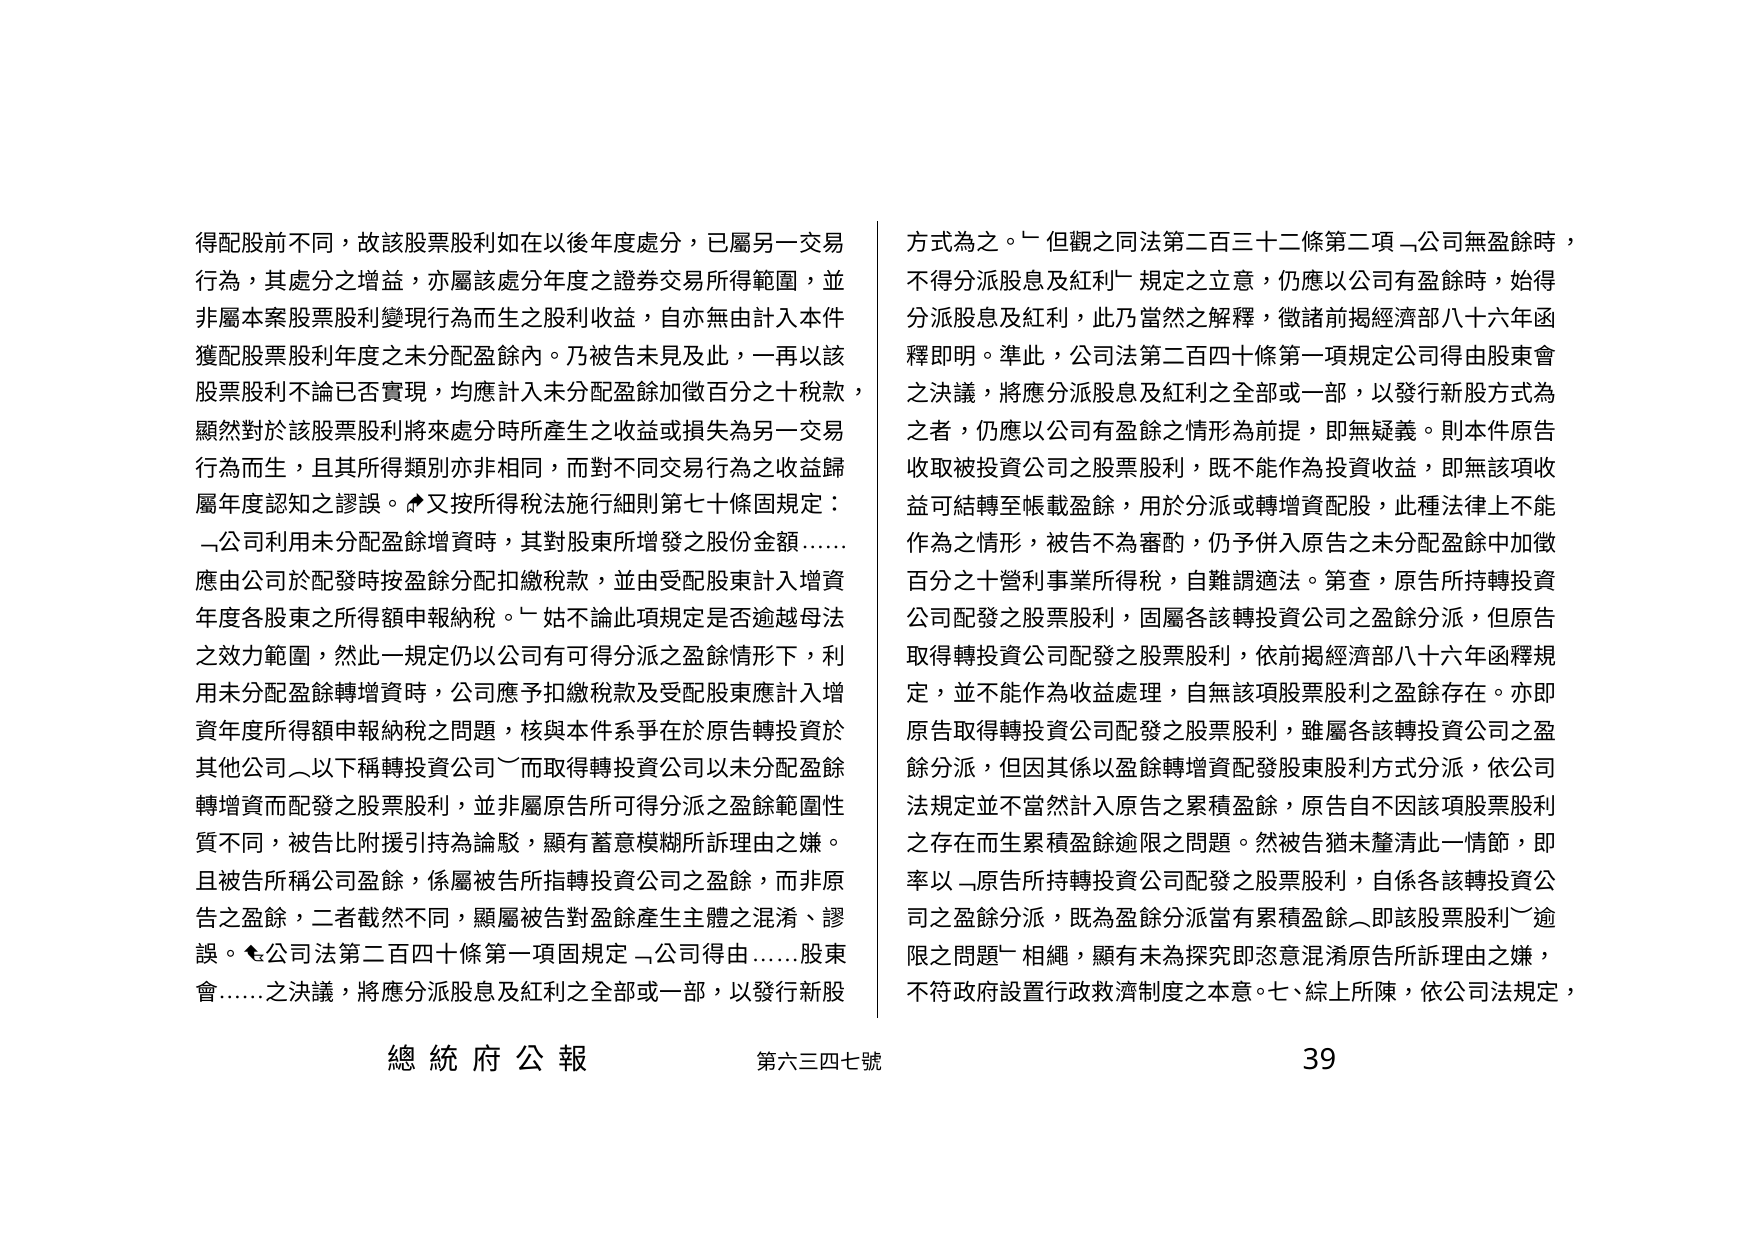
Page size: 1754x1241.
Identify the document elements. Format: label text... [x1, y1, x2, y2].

text 原告起訴意旨及補充理由略謂：一、未分配盈餘之計算，係以經主管稽徵機關﹁核定之營利事業所得額﹂為基準，所得稅法第七十六條之一第二項定有明文，財政部以行政命令擴大解釋﹁核定之營利事業所得額﹂範圍，逾越法律效力，自屬無效。按﹁人民有依法律納稅之義務﹂及﹁憲法第十九條規定人民有依法律納稅之義務，係指人民僅依法律所定之納稅主體、稅目、稅率、納稅方法及納稅期間等項而負納稅之義務。﹂為憲法第十九條規定及司法院釋字第二一七號解釋所揭櫫。又﹁左列事項應以法律定之……二、關於人民之權利義務者。﹂及﹁應以法律規定之事項，不得以命令定之。﹂亦分別為中央法規標準法第五條及第六條所明定。查所得稅法第七十六條之一第二項所指未分配盈餘，係﹁以經主管稽徵機關核定之營利事業所得額，減除當年度應納之營利事業所得稅等九款後之餘額為準。﹂其中稱﹁核定之營利事業所得額﹂，指稽徵機關依同法第二十四條規定所計算之所得額，此觀之財政部以六十五年九月十八日台財稅第三六三一四號函亦謂：﹁所得稅法第七十六條之一規定所稱未分配盈餘，應以主管稽徵機關核定之營利事業所得額，減除同條第二項所列各款之餘額為準。……所稱﹃核定﹄一詞，係指稽徵機關核定營利事業所得額及應納稅額而言。……﹂即臻明灼。又所得稅法第七十六條之一係對未分配盈餘超過限額者，應辦理增資或按每股份之應分配數歸戶課稅，以及得自﹁核定之營利事業所得額﹂減除規定項目以計算未分配盈餘所作之規定，並非對何者應予列入﹁核定之營利事業所得額﹂內以計算未分配盈餘所為之規定；蓋以﹁核定之營利事業所得額﹂係存在於先，並已經稽徵機關依所得稅法第二十四條核定在案，無庸另以法律規定之。據上規定與說明，對未分配盈餘超過限額規定選擇適用促進產業升級條例第十五條對再保留盈餘加徵百分之十營利事業所得稅者，自應以稽徵機關﹁核定之營利事業所得額﹂為準繩，再減除規定之項目後以計算未分配盈餘數額，作為超限部分加徵之依據。此項重要之納稅方法，並不容行政機關擅自以命令擴充解釋其範圍，乃財政部以六十四年二月二十日台財稅第三一二三五號函規定﹁公司當年度如有依……規定所取得之增資股票……或其他法令得免予計入當年度課稅之所得，雖可依法免予計入當年度課稅所得，課徵營利事業所得稅；惟該項所得仍應計入該公司全年所得額內，計算未分配盈餘。﹂自有以行政命令擴大解釋﹁核定之營利事業所得額﹂範圍之嫌，有違首揭各規定及大法官解釋之本旨，應屬無效。二、被告對免予計入所得額之投資收益及短期票券之利息所得，再併入其已﹁核定之營利事業所得額﹂內以計算未分配盈餘，顯屬非法。按﹁公司組織之營利事業，投資於國內其他非受免徵營利事業所得稅待遇之股份有限公司組織者，其投資收益之百分之八十，免予計入所得額課稅。﹂為所得稅法第四十二條所明定。稱﹁免予計入所得額﹂，依促進產業升級條例施行細則第六條規定，指免予併入營利事業當年度損益項目計算其全年所得額，自不構成稽徵機關﹁核定之營利事業所得額﹂；而依所得稅法第二十四條第二項營利事業有短期票券之利息不計入營利事業所得額之規定，自亦不構成稽徵機關﹁核定之營利事業所得額﹂範圍。然本案原告八十一年度營利事業所得稅結算申報案，經被告核定之全年所得額為三○五、六一九、五八三元，有核定通知書可按。但被告於計算未分配盈餘時，竟就原經其核定之全年所得額，再予加計現金股利六四、八○五、六六五元、股票股利六六、六三一、四三三元︵以上均屬百分之八十部分︶及分離課稅之利息收入五、○一二、三二○元等依法不計入所得額課稅部分，造成依所得稅法第七十六條之一計算未分配盈餘時所認定之﹁核定之營利事業所得額﹂四四二、○六九、○○一元，超過其依同法第二十四條規定所﹁核定之營利事業所得額﹂達一三六、四四九、四一八元，致溢計加徵百分之十稅款一三、六四四、九四二元。其所持理由係以﹁合於所得稅法第四十二條投資收益百分之八十免稅所得部分一三一、四三七、○九八元及分離課稅利息所得五、○一二、三二○元，依前揭財政部函釋︵即七十五年十二月八日台財稅第七五一八三五七號︶規定，免納營利事業所得稅之所得於分配盈餘時不得免稅，是故在計算未分配盈餘將上述二項免稅所得加入，並無不合。﹂訴願決定機關除持其見解外，更援引其︵六四︶台財稅第三一二三五號函釋規定﹁公司當年度如有依……規定所取得之增資股票……或其他法令得免予計入當年度課稅之所得，雖可依法免予計入當年度課稅所得，課徵營利事業所得稅；惟該項所得仍應計入該公司全年所得額內，計算未分配盈餘。﹂為其否准變更之理由。再訴願決定不察，即遽予維持，均嫌恣意擅斷，置人民僅依法律所定之納稅方法負納稅義務之租稅法律主義於不顧，有違首揭憲法、中央法規標準法及大法官解釋之意旨，自非法所允許。三、依商業會計法、一般公認會計原則及其相關規定，公司取得被投資公司之股票股利均不得作為投資收益處理。財政部於稅法無對股票股利應列為收益之特別規定下，逕以行政函釋解為應列收益課稅，亦屬無效。查商業會計法第二條規定謂：﹁本法所稱商業，謂以營利為目的之事業，其範圍依商業登記法、公司法及其他法律之規定。商業會計事務，謂依據一般公認會計原則從事商業事務之處理及據以編制財務報表。﹂又依商業會計法所訂定之商業會計處理準則第二條及第十五條第二項第二款第目亦分別規定：﹁商業會計事務之處理，應依本法、本準則及有關法令規定辦理。﹂及﹁因持有短期投資而取得股票股利者，應依短期投資之種類，分別註記所增加之股數，並按加權平均法重新計算每股平均單位成本。﹂而中華民國會計研究發展基金會發布之財務會計準則公報第五號第二十一則規定﹁被投資公司發放股票股利時，不列為投資收益，應於除權日註記增加之股權，並按收到股票股利後之總股數，重新計算每股成本或帳面價值。﹂以及財政部證券管理委員會七十三年十二月十五日台財證第三五九五號函釋﹁公開發行之公司，因持有有價證券或長期投資，而取得之股票股利者，應依投資之種類，分別註記所增加之股數並按加權平均法計算每股平均單位成本，不得作為收益處理。﹂而取得股票股利不作收益處理，觀諸鄭丁旺博士於其所著之中級會計學第五版上冊第六五三頁略謂：﹁投資公司收到被投資公司之股票股利時，被投資公司既未分配任何資產，亦未變動股東權益，僅是股份增加而已。對投資人而言，既未收到任何資產，亦未增加其投資人之權益，僅是有更多之股份以代表其原有之權益而已，收到股票股利時亦不入帳，僅作備忘記錄，註明股數增加及每股帳面價值減少而已。﹂論述亦明，此即為股票股利不作收益處理之理論依據。反觀稅法並無任何明文對股票股利應作收益處理之特別規定下，財政部固曾以七十四年四月二十三日台財稅第一四八九八號函規定：﹁營利事業取得被投資事業發放之股票股利，於辦理營利事業所得稅結算申報時……仍應列入所得額，依法計徵營利事業所得稅。﹂惟股票股利應否列入所得額計徵所得稅，乃關於人民權利義務之事項，依首揭中央法規標準法之規定，自應以法律規定，並不得以命令定之，是該函釋既係以命令解為應對股票股利課稅，自屬無效。四、股票股利既不得作為投資收益，自無該股票股利之未分派盈餘存在，既無未分派盈餘之存在，即無從辦理分派股利或轉增資，被告擅以法規禁止之事由，強令原告負擔無法作為之納稅義務，亦屬非法。按所得稅法第七十六條之一立法原意，係指保留未分配盈餘達到一定金額以上時，既不辦理分派又不辦理增資者，始應予強制分配或對其加徵百分之十營利事業所得稅，此觀之財政部六十五年十一月三十日台財稅第三七八九八號函釋說明二：﹁所得稅法第七十六條之一係對公司應分配盈餘達到一定金額時，既不辦理分配，亦不辦理增資之情形，為遏阻公司股東藉保留盈餘不分配以規避綜合所得稅，影響一般股東權益，所作之強制規定；如公司辦理分配股利或增資，即根本不發生適用問題﹂自明，但倘其不辦理分配或增資之情形，為法規禁止所致者，既不能歸責於納稅義務人之不作為，即不能再據為強制分配或予以加徵百分之十營利事業所得稅之理由，此為論理上之當然解釋。查﹁公司無盈餘時，不得分派股息及紅利……﹂公司法第二百三十二條定有明文，所稱﹁盈餘﹂係指依據商業會計法、商業會計處理準則及一般公認會計原則等財務法規所規定之帳載盈餘而言，與基於課稅目的所核定之所得額，並不當然相同，此觀諸營利事業所得稅查核準則第二條第二項及第三項規定謂：﹁營利事業之會計事項，應參照商業會計法及財務會計準則公報等據實記載，產生其財務報表。﹂及﹁至辦理所得稅結算申報或核課所得稅時，其帳載事項與所得稅法……暨有關法令之規定未符者，均應於申報書內自行調整之﹂自明。惟投資公司取得被投資公司發放之股票股利，依法不得作為投資收益處理，此商業會計法、一般公認會計原則暨相關法令均已明定，已如前述，則股票股利既不作為﹁收益﹂處理，公司即無該項收益可供結轉至當年度帳載盈餘，自亦無列為未分派盈餘之問題。從而，公司董事會於依公司法第二百二十八條規定造具盈餘分派議案即不能將該股票股利部分擅認為﹁盈餘﹂之項目而列為分派之議案提請股東會承認，縱謂該議案於股東會通過，然其決議內容，明顯違反法律之情形下仍屬無效之決議。是對股票股利不辦理分派或轉增資者，純屬法律上不能作為，而非不為作為。此觀諸經濟部八十六年八月十九日經︵八六︶商字第八六二一五二一五號函解釋：﹁按公司法第二百三十二條第一項﹃公司無盈餘時，不得分派股息及紅利﹄，亦即公司有盈餘時，始得分派股息及紅利；另依財務會計準則公報第五號長期股權投資會計處理準則第二十一段規定﹃被投資公司發放股票股利時，不列為投資收益，應於除權日註記增加之股數，並按收到股票股利後之總股數，重新計算每股成本或帳面價值﹄，準此，投資公司收取被投資公司股票股利，尚不列為收益，自無涉及盈餘分派或增資事宜。﹂由此可見，股票股利不列為收益，自無涉及盈餘分派或增資事宜，更臻明確。因此，財稅主管機關應不得對於納稅義務人依法不能作為之事項，逕以命令規定其作為義務，而據以強制分配或加徵百分之十營利事業所得稅之理。從而，財政部以前揭︵六四︶台財稅第三一二三五號函規定股票股利應計入公司全年所得額內，以計算未分配盈餘，不但有以行政命令強制分配或加徵稅款之不合理現象，本身且無稅法法源，亦與商業會計法、公司法相關法規牴觸，應屬無效。且公司分派盈餘或轉增資配股時，應由董事會依公司法第二百二十八條按中央主管機關規定之規章編造盈餘分派之議案，並以經股東會依同法第二百三十條第一項規定決議承認後發生效力；倘於公司無盈餘時，縱經股東會決議分派盈餘或以盈餘轉增資配股，因其決議內容違反法令規定，依公司法第一百九十一條規定，仍不發生效力。據上以觀，股票股利既不能作為收益處理，自無該項未分配盈餘之存在，股東會更無法擅將該股票股利視為實際盈餘數而決議用於盈餘之分派或轉增資配股，是對所獲配之股票股利未能辦理分派或用以轉增資，純屬法律上之不能作為，而非不為作為，自無應予強制歸戶課稅或加徵百分之十營利事業所得稅之餘地，否則，即有違首揭所得稅法第七十六條之一規定之立意。訴願決定指稱﹁訴願人所持轉投資公司配發之股票股利，自係各該轉投資公司之盈餘分派，既為盈餘分派當有累積盈餘︵即該股票股利︶逾限之問題﹂乙節，顯未究明股票股利於被投資公司︵發放者︶與投資公司︵取券者︶股利之間顯屬不同之本質。按原告收取被投資公司發放之股票股利固屬該被投資公司之盈餘分派，然原告所收取之股票股利法律並無明文應加以課稅，乃至商業會計法等財務法規又不准其列為收益處理，是該被投資公司發放之股票股利並不當然構成原告之盈餘項目之一。乃被告執意將該股票股利視為盈餘之一部分據以強制分派或轉增資之義務，造成所得稅法第七十六條之一與公司法規定適用上產生積極衝突，實不足採，再訴願決定遞持其見解，亦有未合。五、按本件原告首在主張被告不應在其已核定之營利事業所得額外，加計原不在其核定範圍內之免稅投資收益︵含股票股利及現金股利二者百分之八十部分︶及分離課稅所得，致生逾越法定未分配盈餘之計算方法；次在主張除股票股利百分之八十部分不應併入未分配盈餘計算，且包括已含在其核定營利事業所得額範圍而計入未分配盈餘內之股票股利百分之二十部分，二者合計百分之百股票股利新台幣八三、二八九、二九一元，因依公司法等有關規定不得作為收益處理，致無法列為帳載未分配盈餘用以分派股利或作為轉增資配股之用，自不能予以併入未分配盈餘計算，並以加徵百分之十營利事業所得稅，藉符所得稅法第七十六條之一規定之立意。乃被告不察原告所訴理由，竟仍執陳詞以：﹁依前揭財政部三一二三五號函及七十五年台財稅第七五一八三五七號函釋規定，免納營利事業所得稅之所得於未分配盈餘時不得免稅，是故在計算未分配盈餘將上述二項免稅所得加入，並無不合。原告顯係對法令之誤解，所訴核不足採﹂等語資為論辯，顯仍未為深究本件系爭關鍵在於股票股利根本無法作收益處理，並列為帳載盈餘用於分派或辦理轉增資配股之情形，即遽以推諉之詞搪塞，殊難令人折服。按公司得以利用未分配盈餘辦理分派或轉增資配股之情形，仍應於公司財務會計上帳載有可得分配之盈餘為範圍，而依營利事業所得稅查核準則第二條第二項﹁營利事業之會計事項，應參照商業會計法及財務會計準則公報等據實記載，產生其財務報表。﹂及前揭經濟部八十六年八月十九日經︵八六︶商字第八六二一五二一五號函釋﹁投資公司收取被投資公司股票股利，尚不列為收益﹂之規定，本件系爭全部股票股利並無法作為收益處理，再轉至帳載盈餘用於分派或辦理轉增資配股，縱原告欲將該股票股利視同盈餘予以分派或辦理轉增資配股，終將為法規所禁止，仍屬無效。是原告對全部股票股利未能辦理分派或轉增資配股之情形，既屬法律上之不能作為，自無由對本件系爭之全部股票股利予以併入未分配盈餘計算，並加徵百分之十營利事業所得稅，以符合所得稅法第七十六條之一規定之立法原意，並昭信服。六、又被告以原告主張累積之未分配盈餘應以已收付實現為原則，尚未實現之股票股利計八三、二八九、二九一元應予扣除，而持依公司法第二百三十二條第二項、第二百四十條及所得稅法施行細則第七十條規定為理由，認原告所持轉投資公司配發之股票股利，自係各該轉投資公司之盈餘分派，既為盈餘分派當有累積盈餘︵即該股票股利︶逾限之問題，此與收付實現原則無涉等語，資為辯駁乙節，分述如下：按原告係主張營利事業取得被投資公司之股票股利，應俟該股票股利處分產生實際收益，並為公司法規定得列為盈餘分配之收益時，再將其併入計算未分配盈餘，據以加徵百分之十營利事業所得稅；並非如被告所稱原告主張累積未分配盈餘應以已收付實現為原則，尚未實現之股票股利應予扣除。蓋累積未分配盈餘，係屬根據會計事項所產出資產負債表表達之數額，並無收付實現原則問題；而股票股利，依公司法規定並不得列為收益處理，自亦無股票股利之收益已否實現問題。本件原告取自轉投資公司配發之股票股利不能列為收益處理，自亦無從轉至帳載未分配盈餘，用於分派股息及紅利或辦理轉增資配股之情形，已如前述。至將來該股票處分與否，並不影響原告於取得時不能列為收益處理之本質，且因取得該股票股利時，須作備忘記錄，註明因獲取股票股利而增加之股數，同時以加計獲配股數後之總股數重新核算每股帳面價值，其每股投資成本已與取得配股前不同，故該股票股利如在以後年度處分，已屬另一交易行為，其處分之增益，亦屬該處分年度之證券交易所得範圍，並非屬本案股票股利變現行為而生之股利收益，自亦無由計入本件獲配股票股利年度之未分配盈餘內。乃被告未見及此，一再以該股票股利不論已否實現，均應計入未分配盈餘加徵百分之十稅款，顯然對於該股票股利將來處分時所產生之收益或損失為另一交易行為而生，且其所得類別亦非相同，而對不同交易行為之收益歸屬年度認知之謬誤。又按所得稅法施行細則第七十條固規定：﹁公司利用未分配盈餘增資時，其對股東所增發之股份金額……應由公司於配發時按盈餘分配扣繳稅款，並由受配股東計入增資年度各股東之所得額申報納稅。﹂姑不論此項規定是否逾越母法之效力範圍，然此一規定仍以公司有可得分派之盈餘情形下，利用未分配盈餘轉增資時，公司應予扣繳稅款及受配股東應計入增資年度所得額申報納稅之問題，核與本件系爭在於原告轉投資於其他公司︵以下稱轉投資公司︶而取得轉投資公司以未分配盈餘轉增資而配發之股票股利，並非屬原告所可得分派之盈餘範圍性質不同，被告比附援引持為論駁，顯有蓄意模糊所訴理由之嫌。且被告所稱公司盈餘，係屬被告所指轉投資公司之盈餘，而非原告之盈餘，二者截然不同，顯屬被告對盈餘產生主體之混淆、謬誤。公司法第二百四十條第一項固規定﹁公司得由……股東會……之決議，將應分派股息及紅利之全部或一部，以發行新股方式為之。﹂但觀之同法第二百三十二條第二項﹁公司無盈餘時，不得分派股息及紅利﹂規定之立意，仍應以公司有盈餘時，始得分派股息及紅利，此乃當然之解釋，徵諸前揭經濟部八十六年函釋即明。準此，公司法第二百四十條第一項規定公司得由股東會之決議，將應分派股息及紅利之全部或一部，以發行新股方式為之者，仍應以公司有盈餘之情形為前提，即無疑義。則本件原告收取被投資公司之股票股利，既不能作為投資收益，即無該項收益可結轉至帳載盈餘，用於分派或轉增資配股，此種法律上不能作為之情形，被告不為審酌，仍予併入原告之未分配盈餘中加徵百分之十營利事業所得稅，自難謂適法。第查，原告所持轉投資公司配發之股票股利，固屬各該轉投資公司之盈餘分派，但原告取得轉投資公司配發之股票股利，依前揭經濟部八十六年函釋規定，並不能作為收益處理，自無該項股票股利之盈餘存在。亦即原告取得轉投資公司配發之股票股利，雖屬各該轉投資公司之盈餘分派，但因其係以盈餘轉增資配發股東股利方式分派，依公司法規定並不當然計入原告之累積盈餘，原告自不因該項股票股利之存在而生累積盈餘逾限之問題。然被告猶未釐清此一情節，即率以﹁原告所持轉投資公司配發之股票股利，自係各該轉投資公司之盈餘分派，既為盈餘分派當有累積盈餘︵即該股票股利︶逾限之問題﹂相繩，顯有未為探究即恣意混淆原告所訴理由之嫌，不符政府設置行政救濟制度之本意。七、綜上所陳，依公司法規定，公司利用未分配盈餘辦理盈餘分派或轉增資配股者，仍應限於公司帳上有實際可得分派之盈餘為範圍，而股票股利，依經濟部之釋示並不能作為投資收益處理，自亦無從結轉至帳載盈餘，亦即公司帳上實際並不因該股票股利而增加未分配盈餘之情形存在。因此，股票股利既非屬公司帳上實際可得分派之盈餘範圍，公司自無法視股票股利為盈餘用於辦理分派或轉增資配股。本件原告取得之全部股票股利新台幣八三、二八九、二九一元，即因非屬帳上實際可得分派之盈餘範圍，而無法視其為盈餘用於分配或轉增資。是原告未能辦理分配或增資之情形，純屬法律上之不能作為，核與藉保留盈餘不分配以規避綜合所得稅者有別，被告對此部分計入未分配盈餘逾限加徵百分之十營利事業所得稅之範圍，顯不符所得稅法第七十六條之一規定立意，請判決將一再訴願決定及處分一併撤銷，以維民益，並符法制等語。 [907, 222, 1559, 1009]
text 原告起訴意旨及補充理由略謂：一、未分配盈餘之計算，係以經主管稽徵機關﹁核定之營利事業所得額﹂為基準，所得稅法第七十六條之一第二項定有明文，財政部以行政命令擴大解釋﹁核定之營利事業所得額﹂範圍，逾越法律效力，自屬無效。按﹁人民有依法律納稅之義務﹂及﹁憲法第十九條規定人民有依法律納稅之義務，係指人民僅依法律所定之納稅主體、稅目、稅率、納稅方法及納稅期間等項而負納稅之義務。﹂為憲法第十九條規定及司法院釋字第二一七號解釋所揭櫫。又﹁左列事項應以法律定之……二、關於人民之權利義務者。﹂及﹁應以法律規定之事項，不得以命令定之。﹂亦分別為中央法規標準法第五條及第六條所明定。查所得稅法第七十六條之一第二項所指未分配盈餘，係﹁以經主管稽徵機關核定之營利事業所得額，減除當年度應納之營利事業所得稅等九款後之餘額為準。﹂其中稱﹁核定之營利事業所得額﹂，指稽徵機關依同法第二十四條規定所計算之所得額，此觀之財政部以六十五年九月十八日台財稅第三六三一四號函亦謂：﹁所得稅法第七十六條之一規定所稱未分配盈餘，應以主管稽徵機關核定之營利事業所得額，減除同條第二項所列各款之餘額為準。……所稱﹃核定﹄一詞，係指稽徵機關核定營利事業所得額及應納稅額而言。……﹂即臻明灼。又所得稅法第七十六條之一係對未分配盈餘超過限額者，應辦理增資或按每股份之應分配數歸戶課稅，以及得自﹁核定之營利事業所得額﹂減除規定項目以計算未分配盈餘所作之規定，並非對何者應予列入﹁核定之營利事業所得額﹂內以計算未分配盈餘所為之規定；蓋以﹁核定之營利事業所得額﹂係存在於先，並已經稽徵機關依所得稅法第二十四條核定在案，無庸另以法律規定之。據上規定與說明，對未分配盈餘超過限額規定選擇適用促進產業升級條例第十五條對再保留盈餘加徵百分之十營利事業所得稅者，自應以稽徵機關﹁核定之營利事業所得額﹂為準繩，再減除規定之項目後以計算未分配盈餘數額，作為超限部分加徵之依據。此項重要之納稅方法，並不容行政機關擅自以命令擴充解釋其範圍，乃財政部以六十四年二月二十日台財稅第三一二三五號函規定﹁公司當年度如有依……規定所取得之增資股票……或其他法令得免予計入當年度課稅之所得，雖可依法免予計入當年度課稅所得，課徵營利事業所得稅；惟該項所得仍應計入該公司全年所得額內，計算未分配盈餘。﹂自有以行政命令擴大解釋﹁核定之營利事業所得額﹂範圍之嫌，有違首揭各規定及大法官解釋之本旨，應屬無效。二、被告對免予計入所得額之投資收益及短期票券之利息所得，再併入其已﹁核定之營利事業所得額﹂內以計算未分配盈餘，顯屬非法。按﹁公司組織之營利事業，投資於國內其他非受免徵營利事業所得稅待遇之股份有限公司組織者，其投資收益之百分之八十，免予計入所得額課稅。﹂為所得稅法第四十二條所明定。稱﹁免予計入所得額﹂，依促進產業升級條例施行細則第六條規定，指免予併入營利事業當年度損益項目計算其全年所得額，自不構成稽徵機關﹁核定之營利事業所得額﹂；而依所得稅法第二十四條第二項營利事業有短期票券之利息不計入營利事業所得額之規定，自亦不構成稽徵機關﹁核定之營利事業所得額﹂範圍。然本案原告八十一年度營利事業所得稅結算申報案，經被告核定之全年所得額為三○五、六一九、五八三元，有核定通知書可按。但被告於計算未分配盈餘時，竟就原經其核定之全年所得額，再予加計現金股利六四、八○五、六六五元、股票股利六六、六三一、四三三元︵以上均屬百分之八十部分︶及分離課稅之利息收入五、○一二、三二○元等依法不計入所得額課稅部分，造成依所得稅法第七十六條之一計算未分配盈餘時所認定之﹁核定之營利事業所得額﹂四四二、○六九、○○一元，超過其依同法第二十四條規定所﹁核定之營利事業所得額﹂達一三六、四四九、四一八元，致溢計加徵百分之十稅款一三、六四四、九四二元。其所持理由係以﹁合於所得稅法第四十二條投資收益百分之八十免稅所得部分一三一、四三七、○九八元及分離課稅利息所得五、○一二、三二○元，依前揭財政部函釋︵即七十五年十二月八日台財稅第七五一八三五七號︶規定，免納營利事業所得稅之所得於分配盈餘時不得免稅，是故在計算未分配盈餘將上述二項免稅所得加入，並無不合。﹂訴願決定機關除持其見解外，更援引其︵六四︶台財稅第三一二三五號函釋規定﹁公司當年度如有依……規定所取得之增資股票……或其他法令得免予計入當年度課稅之所得，雖可依法免予計入當年度課稅所得，課徵營利事業所得稅；惟該項所得仍應計入該公司全年所得額內，計算未分配盈餘。﹂為其否准變更之理由。再訴願決定不察，即遽予維持，均嫌恣意擅斷，置人民僅依法律所定之納稅方法負納稅義務之租稅法律主義於不顧，有違首揭憲法、中央法規標準法及大法官解釋之意旨，自非法所允許。三、依商業會計法、一般公認會計原則及其相關規定，公司取得被投資公司之股票股利均不得作為投資收益處理。財政部於稅法無對股票股利應列為收益之特別規定下，逕以行政函釋解為應列收益課稅，亦屬無效。查商業會計法第二條規定謂：﹁本法所稱商業，謂以營利為目的之事業，其範圍依商業登記法、公司法及其他法律之規定。商業會計事務，謂依據一般公認會計原則從事商業事務之處理及據以編制財務報表。﹂又依商業會計法所訂定之商業會計處理準則第二條及第十五條第二項第二款第目亦分別規定：﹁商業會計事務之處理，應依本法、本準則及有關法令規定辦理。﹂及﹁因持有短期投資而取得股票股利者，應依短期投資之種類，分別註記所增加之股數，並按加權平均法重新計算每股平均單位成本。﹂而中華民國會計研究發展基金會發布之財務會計準則公報第五號第二十一則規定﹁被投資公司發放股票股利時，不列為投資收益，應於除權日註記增加之股權，並按收到股票股利後之總股數，重新計算每股成本或帳面價值。﹂以及財政部證券管理委員會七十三年十二月十五日台財證第三五九五號函釋﹁公開發行之公司，因持有有價證券或長期投資，而取得之股票股利者，應依投資之種類，分別註記所增加之股數並按加權平均法計算每股平均單位成本，不得作為收益處理。﹂而取得股票股利不作收益處理，觀諸鄭丁旺博士於其所著之中級會計學第五版上冊第六五三頁略謂：﹁投資公司收到被投資公司之股票股利時，被投資公司既未分配任何資產，亦未變動股東權益，僅是股份增加而已。對投資人而言，既未收到任何資產，亦未增加其投資人之權益，僅是有更多之股份以代表其原有之權益而已，收到股票股利時亦不入帳，僅作備忘記錄，註明股數增加及每股帳面價值減少而已。﹂論述亦明，此即為股票股利不作收益處理之理論依據。反觀稅法並無任何明文對股票股利應作收益處理之特別規定下，財政部固曾以七十四年四月二十三日台財稅第一四八九八號函規定：﹁營利事業取得被投資事業發放之股票股利，於辦理營利事業所得稅結算申報時……仍應列入所得額，依法計徵營利事業所得稅。﹂惟股票股利應否列入所得額計徵所得稅，乃關於人民權利義務之事項，依首揭中央法規標準法之規定，自應以法律規定，並不得以命令定之，是該函釋既係以命令解為應對股票股利課稅，自屬無效。四、股票股利既不得作為投資收益，自無該股票股利之未分派盈餘存在，既無未分派盈餘之存在，即無從辦理分派股利或轉增資，被告擅以法規禁止之事由，強令原告負擔無法作為之納稅義務，亦屬非法。按所得稅法第七十六條之一立法原意，係指保留未分配盈餘達到一定金額以上時，既不辦理分派又不辦理增資者，始應予強制分配或對其加徵百分之十營利事業所得稅，此觀之財政部六十五年十一月三十日台財稅第三七八九八號函釋說明二：﹁所得稅法第七十六條之一係對公司應分配盈餘達到一定金額時，既不辦理分配，亦不辦理增資之情形，為遏阻公司股東藉保留盈餘不分配以規避綜合所得稅，影響一般股東權益，所作之強制規定；如公司辦理分配股利或增資，即根本不發生適用問題﹂自明，但倘其不辦理分配或增資之情形，為法規禁止所致者，既不能歸責於納稅義務人之不作為，即不能再據為強制分配或予以加徵百分之十營利事業所得稅之理由，此為論理上之當然解釋。查﹁公司無盈餘時，不得分派股息及紅利……﹂公司法第二百三十二條定有明文，所稱﹁盈餘﹂係指依據商業會計法、商業會計處理準則及一般公認會計原則等財務法規所規定之帳載盈餘而言，與基於課稅目的所核定之所得額，並不當然相同，此觀諸營利事業所得稅查核準則第二條第二項及第三項規定謂：﹁營利事業之會計事項，應參照商業會計法及財務會計準則公報等據實記載，產生其財務報表。﹂及﹁至辦理所得稅結算申報或核課所得稅時，其帳載事項與所得稅法……暨有關法令之規定未符者，均應於申報書內自行調整之﹂自明。惟投資公司取得被投資公司發放之股票股利，依法不得作為投資收益處理，此商業會計法、一般公認會計原則暨相關法令均已明定，已如前述，則股票股利既不作為﹁收益﹂處理，公司即無該項收益可供結轉至當年度帳載盈餘，自亦無列為未分派盈餘之問題。從而，公司董事會於依公司法第二百二十八條規定造具盈餘分派議案即不能將該股票股利部分擅認為﹁盈餘﹂之項目而列為分派之議案提請股東會承認，縱謂該議案於股東會通過，然其決議內容，明顯違反法律之情形下仍屬無效之決議。是對股票股利不辦理分派或轉增資者，純屬法律上不能作為，而非不為作為。此觀諸經濟部八十六年八月十九日經︵八六︶商字第八六二一五二一五號函解釋：﹁按公司法第二百三十二條第一項﹃公司無盈餘時，不得分派股息及紅利﹄，亦即公司有盈餘時，始得分派股息及紅利；另依財務會計準則公報第五號長期股權投資會計處理準則第二十一段規定﹃被投資公司發放股票股利時，不列為投資收益，應於除權日註記增加之股數，並按收到股票股利後之總股數，重新計算每股成本或帳面價值﹄，準此，投資公司收取被投資公司股票股利，尚不列為收益，自無涉及盈餘分派或增資事宜。﹂由此可見，股票股利不列為收益，自無涉及盈餘分派或增資事宜，更臻明確。因此，財稅主管機關應不得對於納稅義務人依法不能作為之事項，逕以命令規定其作為義務，而據以強制分配或加徵百分之十營利事業所得稅之理。從而，財政部以前揭︵六四︶台財稅第三一二三五號函規定股票股利應計入公司全年所得額內，以計算未分配盈餘，不但有以行政命令強制分配或加徵稅款之不合理現象，本身且無稅法法源，亦與商業會計法、公司法相關法規牴觸，應屬無效。且公司分派盈餘或轉增資配股時，應由董事會依公司法第二百二十八條按中央主管機關規定之規章編造盈餘分派之議案，並以經股東會依同法第二百三十條第一項規定決議承認後發生效力；倘於公司無盈餘時，縱經股東會決議分派盈餘或以盈餘轉增資配股，因其決議內容違反法令規定，依公司法第一百九十一條規定，仍不發生效力。據上以觀，股票股利既不能作為收益處理，自無該項未分配盈餘之存在，股東會更無法擅將該股票股利視為實際盈餘數而決議用於盈餘之分派或轉增資配股，是對所獲配之股票股利未能辦理分派或用以轉增資，純屬法律上之不能作為，而非不為作為，自無應予強制歸戶課稅或加徵百分之十營利事業所得稅之餘地，否則，即有違首揭所得稅法第七十六條之一規定之立意。訴願決定指稱﹁訴願人所持轉投資公司配發之股票股利，自係各該轉投資公司之盈餘分派，既為盈餘分派當有累積盈餘︵即該股票股利︶逾限之問題﹂乙節，顯未究明股票股利於被投資公司︵發放者︶與投資公司︵取券者︶股利之間顯屬不同之本質。按原告收取被投資公司發放之股票股利固屬該被投資公司之盈餘分派，然原告所收取之股票股利法律並無明文應加以課稅，乃至商業會計法等財務法規又不准其列為收益處理，是該被投資公司發放之股票股利並不當然構成原告之盈餘項目之一。乃被告執意將該股票股利視為盈餘之一部分據以強制分派或轉增資之義務，造成所得稅法第七十六條之一與公司法規定適用上產生積極衝突，實不足採，再訴願決定遞持其見解，亦有未合。五、按本件原告首在主張被告不應在其已核定之營利事業所得額外，加計原不在其核定範圍內之免稅投資收益︵含股票股利及現金股利二者百分之八十部分︶及分離課稅所得，致生逾越法定未分配盈餘之計算方法；次在主張除股票股利百分之八十部分不應併入未分配盈餘計算，且包括已含在其核定營利事業所得額範圍而計入未分配盈餘內之股票股利百分之二十部分，二者合計百分之百股票股利新台幣八三、二八九、二九一元，因依公司法等有關規定不得作為收益處理，致無法列為帳載未分配盈餘用以分派股利或作為轉增資配股之用，自不能予以併入未分配盈餘計算，並以加徵百分之十營利事業所得稅，藉符所得稅法第七十六條之一規定之立意。乃被告不察原告所訴理由，竟仍執陳詞以：﹁依前揭財政部三一二三五號函及七十五年台財稅第七五一八三五七號函釋規定，免納營利事業所得稅之所得於未分配盈餘時不得免稅，是故在計算未分配盈餘將上述二項免稅所得加入，並無不合。原告顯係對法令之誤解，所訴核不足採﹂等語資為論辯，顯仍未為深究本件系爭關鍵在於股票股利根本無法作收益處理，並列為帳載盈餘用於分派或辦理轉增資配股之情形，即遽以推諉之詞搪塞，殊難令人折服。按公司得以利用未分配盈餘辦理分派或轉增資配股之情形，仍應於公司財務會計上帳載有可得分配之盈餘為範圍，而依營利事業所得稅查核準則第二條第二項﹁營利事業之會計事項，應參照商業會計法及財務會計準則公報等據實記載，產生其財務報表。﹂及前揭經濟部八十六年八月十九日經︵八六︶商字第八六二一五二一五號函釋﹁投資公司收取被投資公司股票股利，尚不列為收益﹂之規定，本件系爭全部股票股利並無法作為收益處理，再轉至帳載盈餘用於分派或辦理轉增資配股，縱原告欲將該股票股利視同盈餘予以分派或辦理轉增資配股，終將為法規所禁止，仍屬無效。是原告對全部股票股利未能辦理分派或轉增資配股之情形，既屬法律上之不能作為，自無由對本件系爭之全部股票股利予以併入未分配盈餘計算，並加徵百分之十營利事業所得稅，以符合所得稅法第七十六條之一規定之立法原意，並昭信服。六、又被告以原告主張累積之未分配盈餘應以已收付實現為原則，尚未實現之股票股利計八三、二八九、二九一元應予扣除，而持依公司法第二百三十二條第二項、第二百四十條及所得稅法施行細則第七十條規定為理由，認原告所持轉投資公司配發之股票股利，自係各該轉投資公司之盈餘分派，既為盈餘分派當有累積盈餘︵即該股票股利︶逾限之問題，此與收付實現原則無涉等語，資為辯駁乙節，分述如下：按原告係主張營利事業取得被投資公司之股票股利，應俟該股票股利處分產生實際收益，並為公司法規定得列為盈餘分配之收益時，再將其併入計算未分配盈餘，據以加徵百分之十營利事業所得稅；並非如被告所稱原告主張累積未分配盈餘應以已收付實現為原則，尚未實現之股票股利應予扣除。蓋累積未分配盈餘，係屬根據會計事項所產出資產負債表表達之數額，並無收付實現原則問題；而股票股利，依公司法規定並不得列為收益處理，自亦無股票股利之收益已否實現問題。本件原告取自轉投資公司配發之股票股利不能列為收益處理，自亦無從轉至帳載未分配盈餘，用於分派股息及紅利或辦理轉增資配股之情形，已如前述。至將來該股票處分與否，並不影響原告於取得時不能列為收益處理之本質，且因取得該股票股利時，須作備忘記錄，註明因獲取股票股利而增加之股數，同時以加計獲配股數後之總股數重新核算每股帳面價值，其每股投資成本已與取得配股前不同，故該股票股利如在以後年度處分，已屬另一交易行為，其處分之增益，亦屬該處分年度之證券交易所得範圍，並非屬本案股票股利變現行為而生之股利收益，自亦無由計入本件獲配股票股利年度之未分配盈餘內。乃被告未見及此，一再以該股票股利不論已否實現，均應計入未分配盈餘加徵百分之十稅款，顯然對於該股票股利將來處分時所產生之收益或損失為另一交易行為而生，且其所得類別亦非相同，而對不同交易行為之收益歸屬年度認知之謬誤。又按所得稅法施行細則第七十條固規定：﹁公司利用未分配盈餘增資時，其對股東所增發之股份金額……應由公司於配發時按盈餘分配扣繳稅款，並由受配股東計入增資年度各股東之所得額申報納稅。﹂姑不論此項規定是否逾越母法之效力範圍，然此一規定仍以公司有可得分派之盈餘情形下，利用未分配盈餘轉增資時，公司應予扣繳稅款及受配股東應計入增資年度所得額申報納稅之問題，核與本件系爭在於原告轉投資於其他公司︵以下稱轉投資公司︶而取得轉投資公司以未分配盈餘轉增資而配發之股票股利，並非屬原告所可得分派之盈餘範圍性質不同，被告比附援引持為論駁，顯有蓄意模糊所訴理由之嫌。且被告所稱公司盈餘，係屬被告所指轉投資公司之盈餘，而非原告之盈餘，二者截然不同，顯屬被告對盈餘產生主體之混淆、謬誤。公司法第二百四十條第一項固規定﹁公司得由……股東會……之決議，將應分派股息及紅利之全部或一部，以發行新股方式為之。﹂但觀之同法第二百三十二條第二項﹁公司無盈餘時，不得分派股息及紅利﹂規定之立意，仍應以公司有盈餘時，始得分派股息及紅利，此乃當然之解釋，徵諸前揭經濟部八十六年函釋即明。準此，公司法第二百四十條第一項規定公司得由股東會之決議，將應分派股息及紅利之全部或一部，以發行新股方式為之者，仍應以公司有盈餘之情形為前提，即無疑義。則本件原告收取被投資公司之股票股利，既不能作為投資收益，即無該項收益可結轉至帳載盈餘，用於分派或轉增資配股，此種法律上不能作為之情形，被告不為審酌，仍予併入原告之未分配盈餘中加徵百分之十營利事業所得稅，自難謂適法。第查，原告所持轉投資公司配發之股票股利，固屬各該轉投資公司之盈餘分派，但原告取得轉投資公司配發之股票股利，依前揭經濟部八十六年函釋規定，並不能作為收益處理，自無該項股票股利之盈餘存在。亦即原告取得轉投資公司配發之股票股利，雖屬各該轉投資公司之盈餘分派，但因其係以盈餘轉增資配發股東股利方式分派，依公司法規定並不當然計入原告之累積盈餘，原告自不因該項股票股利之存在而生累積盈餘逾限之問題。然被告猶未釐清此一情節，即率以﹁原告所持轉投資公司配發之股票股利，自係各該轉投資公司之盈餘分派，既為盈餘分派當有累積盈餘︵即該股票股利︶逾限之問題﹂相繩，顯有未為探究即恣意混淆原告所訴理由之嫌，不符政府設置行政救濟制度之本意。七、綜上所陳，依公司法規定，公司利用未分配盈餘辦理盈餘分派或轉增資配股者，仍應限於公司帳上有實際可得分派之盈餘為範圍，而股票股利，依經濟部之釋示並不能作為投資收益處理，自亦無從結轉至帳載盈餘，亦即公司帳上實際並不因該股票股利而增加未分配盈餘之情形存在。因此，股票股利既非屬公司帳上實際可得分派之盈餘範圍，公司自無法視股票股利為盈餘用於辦理分派或轉增資配股。本件原告取得之全部股票股利新台幣八三、二八九、二九一元，即因非屬帳上實際可得分派之盈餘範圍，而無法視其為盈餘用於分配或轉增資。是原告未能辦理分配或增資之情形，純屬法律上之不能作為，核與藉保留盈餘不分配以規避綜合所得稅者有別，被告對此部分計入未分配盈餘逾限加徵百分之十營利事業所得稅之範圍，顯不符所得稅法第七十六條之一規定立意，請判決將一再訴願決定及處分一併撤銷，以維民益，並符法制等語。 [195, 222, 847, 1009]
